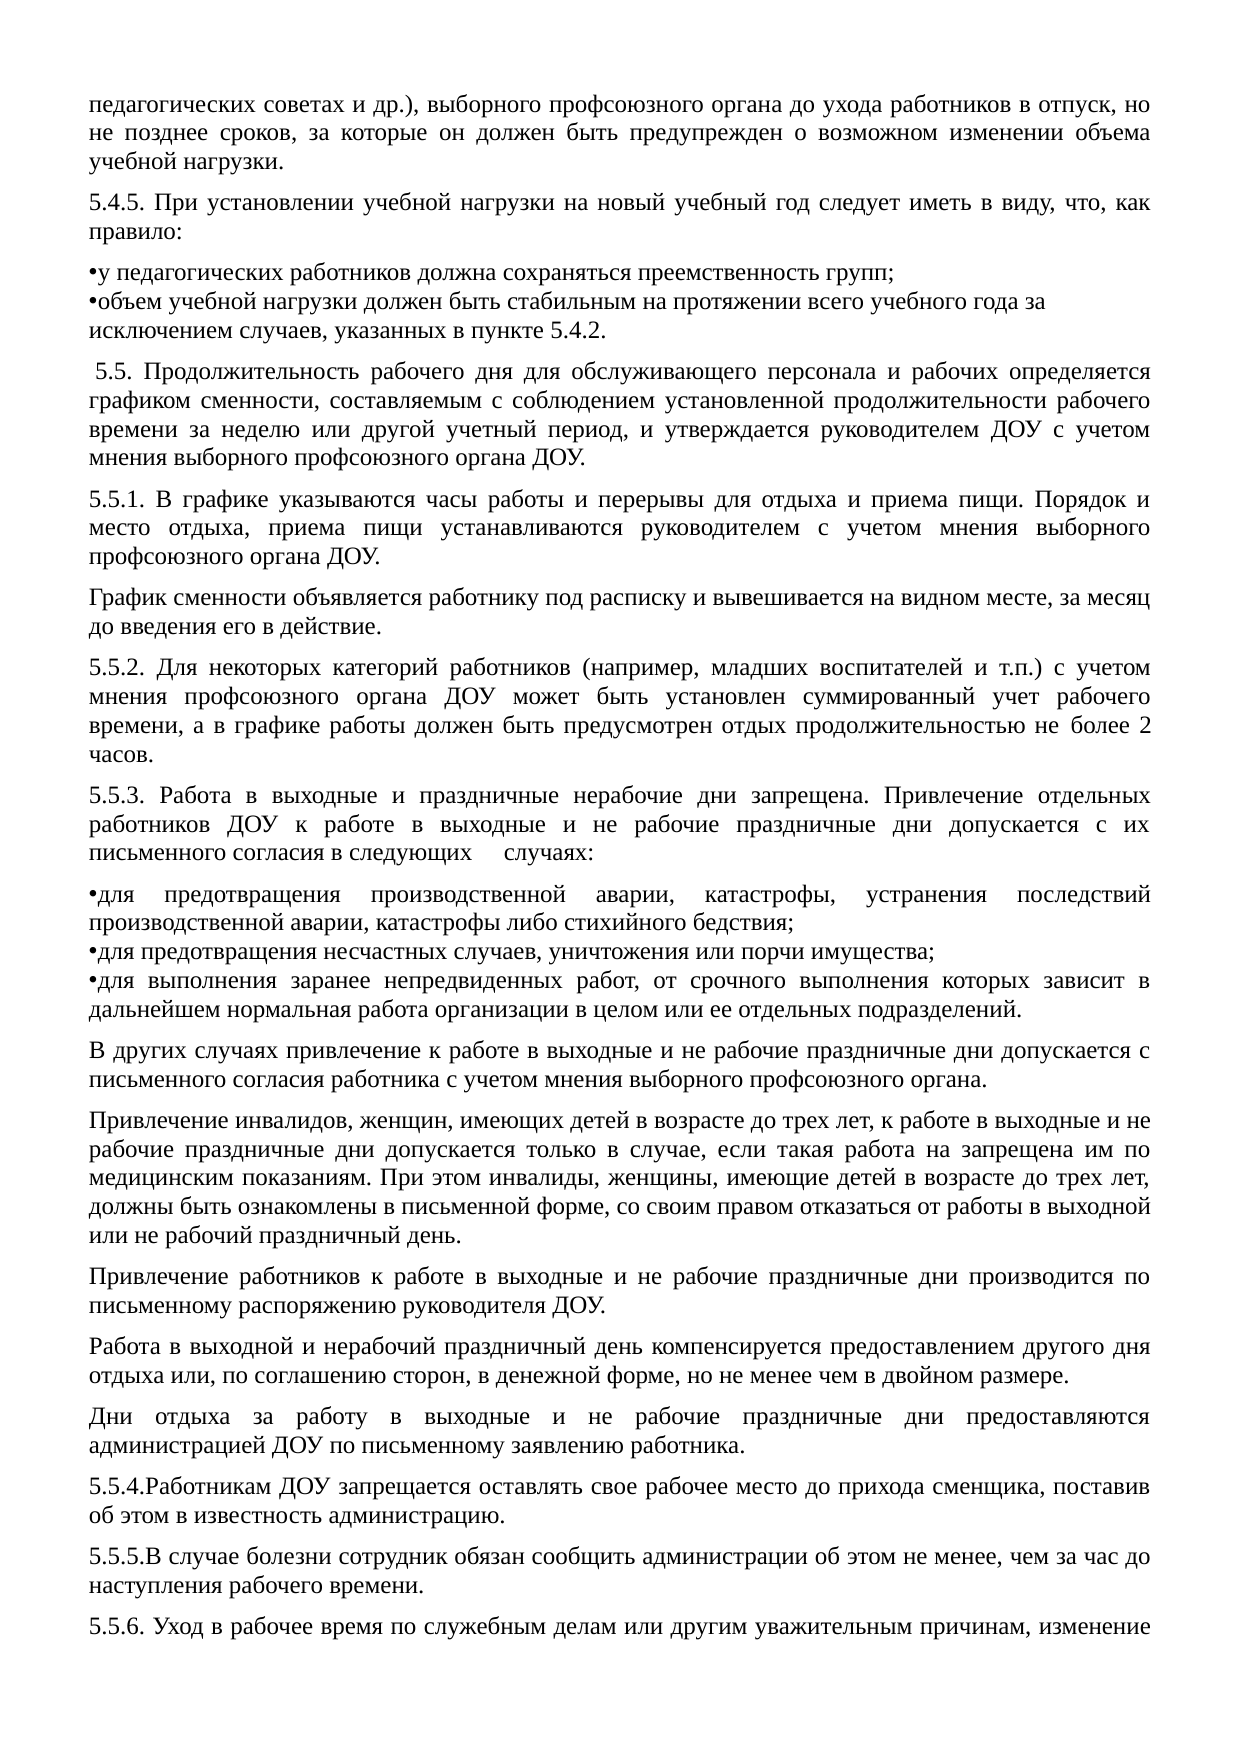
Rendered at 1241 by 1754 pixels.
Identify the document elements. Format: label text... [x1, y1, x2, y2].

text 5.5.6. Уход в рабочее время по служебным делам или другим уважительным причинам, изменение [89, 1611, 1152, 1640]
text В других случаях привлечение к работе в выходные и не рабочие праздничные дни допускается с письменного согласия работника с учетом мнения выборного профсоюзного органа. [89, 1035, 1152, 1092]
text Привлечение инвалидов, женщин, имеющих детей в возрасте до трех лет, к работе в выходные и не рабочие праздничные дни допускается только в случае, если такая работа на запрещена им по медицинским показаниям. При этом инвалиды, женщины, имеющие детей в возрасте до трех лет, должны быть ознакомлены в письменной форме, со своим правом отказаться от работы в выходной или не рабочий праздничный день. [89, 1105, 1152, 1249]
list для предотвращения производственной аварии, катастрофы, устранения последствий производственной аварии, катастрофы либо стихийного бедствия; [89, 879, 1152, 936]
text Привлечение работников к работе в выходные и не рабочие праздничные дни производится по письменному распоряжению руководителя ДОУ. [89, 1261, 1152, 1319]
text 5.5.1. В графике указываются часы работы и перерывы для отдыха и приема пищи. Порядок и место отдыха, приема пищи устанавливаются руководителем с учетом мнения выборного профсоюзного органа ДОУ. [89, 484, 1152, 570]
text 5.5.3. Работа в выходные и праздничные нерабочие дни запрещена. Привлечение отдельных работников ДОУ к работе в выходные и не рабочие праздничные дни допускается с их письменного согласия в следующих случаях: [89, 780, 1152, 866]
text 5.5. Продолжительность рабочего дня для обслуживающего персонала и рабочих определяется графиком сменности, составляемым с соблюдением установленной продолжительности рабочего времени за неделю или другой учетный период, и утверждается руководителем ДОУ с учетом мнения выборного профсоюзного органа ДОУ. [89, 356, 1152, 471]
text 5.5.5.В случае болезни сотрудник обязан сообщить администрации об этом не менее, чем за час до наступления рабочего времени. [89, 1541, 1152, 1599]
list для предотвращения несчастных случаев, уничтожения или порчи имущества; [89, 936, 1152, 965]
text 5.5.4.Работникам ДОУ запрещается оставлять свое рабочее место до прихода сменщика, поставив об этом в известность администрацию. [89, 1471, 1152, 1529]
text педагогических советах и др.), выборного профсоюзного органа до ухода работников в отпуск, но не позднее сроков, за которые он должен быть предупрежден о возможном изменении объема учебной нагрузки. [89, 89, 1152, 175]
text Дни отдыха за работу в выходные и не рабочие праздничные дни предоставляются администрацией ДОУ по письменному заявлению работника. [89, 1401, 1152, 1459]
text 5.4.5. При установлении учебной нагрузки на новый учебный год следует иметь в виду, что, как правило: [89, 187, 1152, 245]
text Работа в выходной и нерабочий праздничный день компенсируется предоставлением другого дня отдыха или, по соглашению сторон, в денежной форме, но не менее чем в двойном размере. [89, 1331, 1152, 1389]
text График сменности объявляется работнику под расписку и вывешивается на видном месте, за месяц до введения его в действие. [89, 582, 1152, 640]
list у педагогических работников должна сохраняться преемственность групп; [89, 257, 1152, 286]
text 5.5.2. Для некоторых категорий работников (например, младших воспитателей и т.п.) с учетом мнения профсоюзного органа ДОУ может быть установлен суммированный учет рабочего времени, а в графике работы должен быть предусмотрен отдых продолжительностью не более 2 часов. [89, 652, 1152, 767]
list для выполнения заранее непредвиденных работ, от срочного выполнения которых зависит в дальнейшем нормальная работа организации в целом или ее отдельных подразделений. [89, 965, 1152, 1022]
list объем учебной нагрузки должен быть стабильным на протяжении всего учебного года за исключением случаев, указанных в пункте 5.4.2. [89, 286, 1152, 344]
